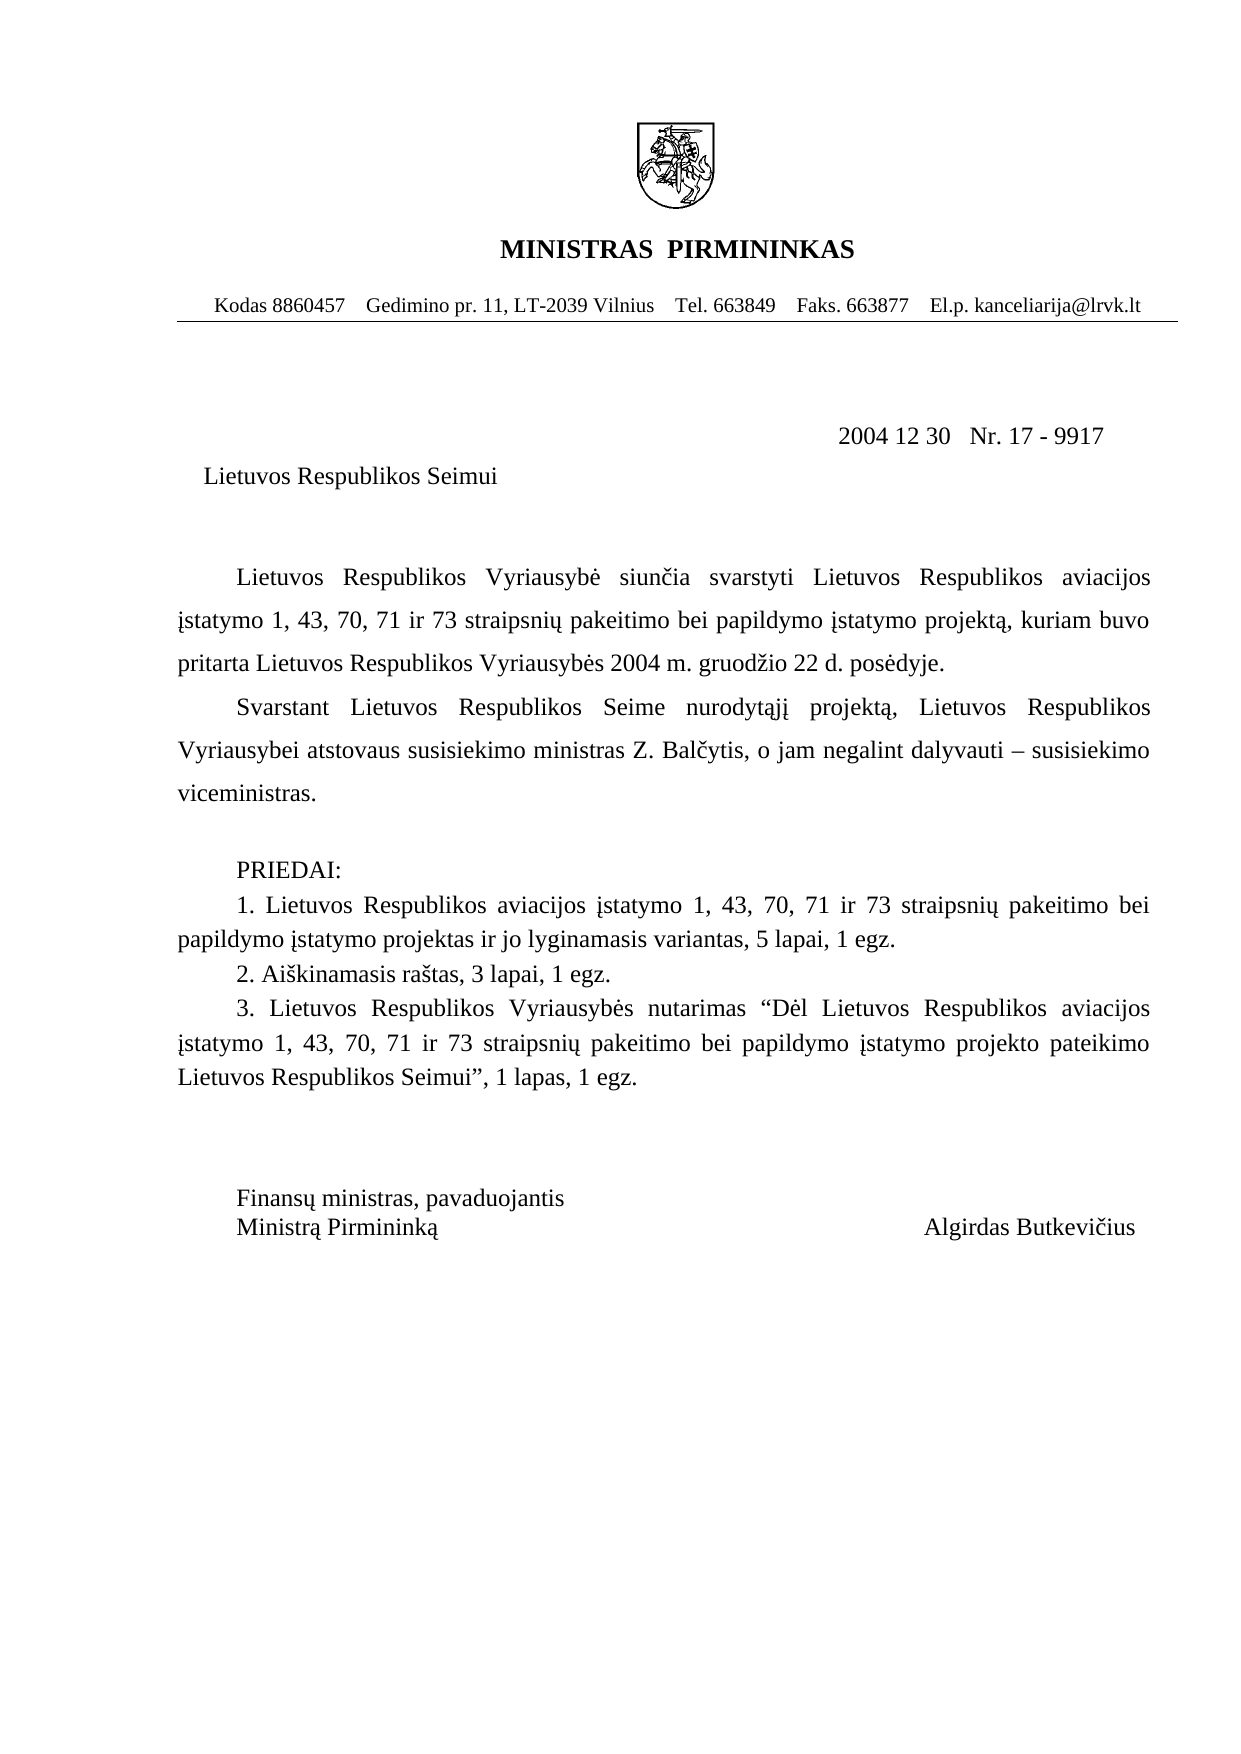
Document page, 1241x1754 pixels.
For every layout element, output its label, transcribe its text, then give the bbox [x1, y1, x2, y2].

text 3. Lietuvos Respublikos Vyriausybės nutarimas “Dėl Lietuvos Respublikos aviacijos įstatymo 1, 43, 70, 71 ir 73 straipsnių pakeitimo bei papildymo įstatymo projekto pateikimo Lietuvos Respublikos Seimui”, 1 lapas, 1 egz. [177, 993, 1152, 1091]
text Svarstant Lietuvos Respublikos Seime nurodytąjį projektą, Lietuvos Respublikos Vyriausybei atstovaus susisiekimo ministras Z. Balčytis, o jam negalint dalyvauti – susisiekimo viceministras. [177, 692, 1152, 807]
text Finansų ministras, pavaduojantis [236, 1183, 1152, 1212]
table_header 2004 12 30 Nr. 17 - 9917 [750, 375, 1207, 490]
text 1. Lietuvos Respublikos aviacijos įstatymo 1, 43, 70, 71 ir 73 straipsnių pakeitimo bei papildymo įstatymo projektas ir jo lyginamasis variantas, 5 lapai, 1 egz. [177, 890, 1152, 953]
table_header Lietuvos Respublikos Seimui [177, 375, 749, 490]
text 2. Aiškinamasis raštas, 3 lapai, 1 egz. [177, 959, 1152, 988]
text Ministrą Pirmininką Algirdas Butkevičius [236, 1212, 1152, 1241]
text PRIEDAI: [177, 855, 1152, 884]
text Lietuvos Respublikos Vyriausybė siunčia svarstyti Lietuvos Respublikos aviacijos įstatymo 1, 43, 70, 71 ir 73 straipsnių pakeitimo bei papildymo įstatymo projektą, kuriam buvo pritarta Lietuvos Respublikos Vyriausybės 2004 m. gruodžio 22 d. posėdyje. [177, 562, 1152, 677]
